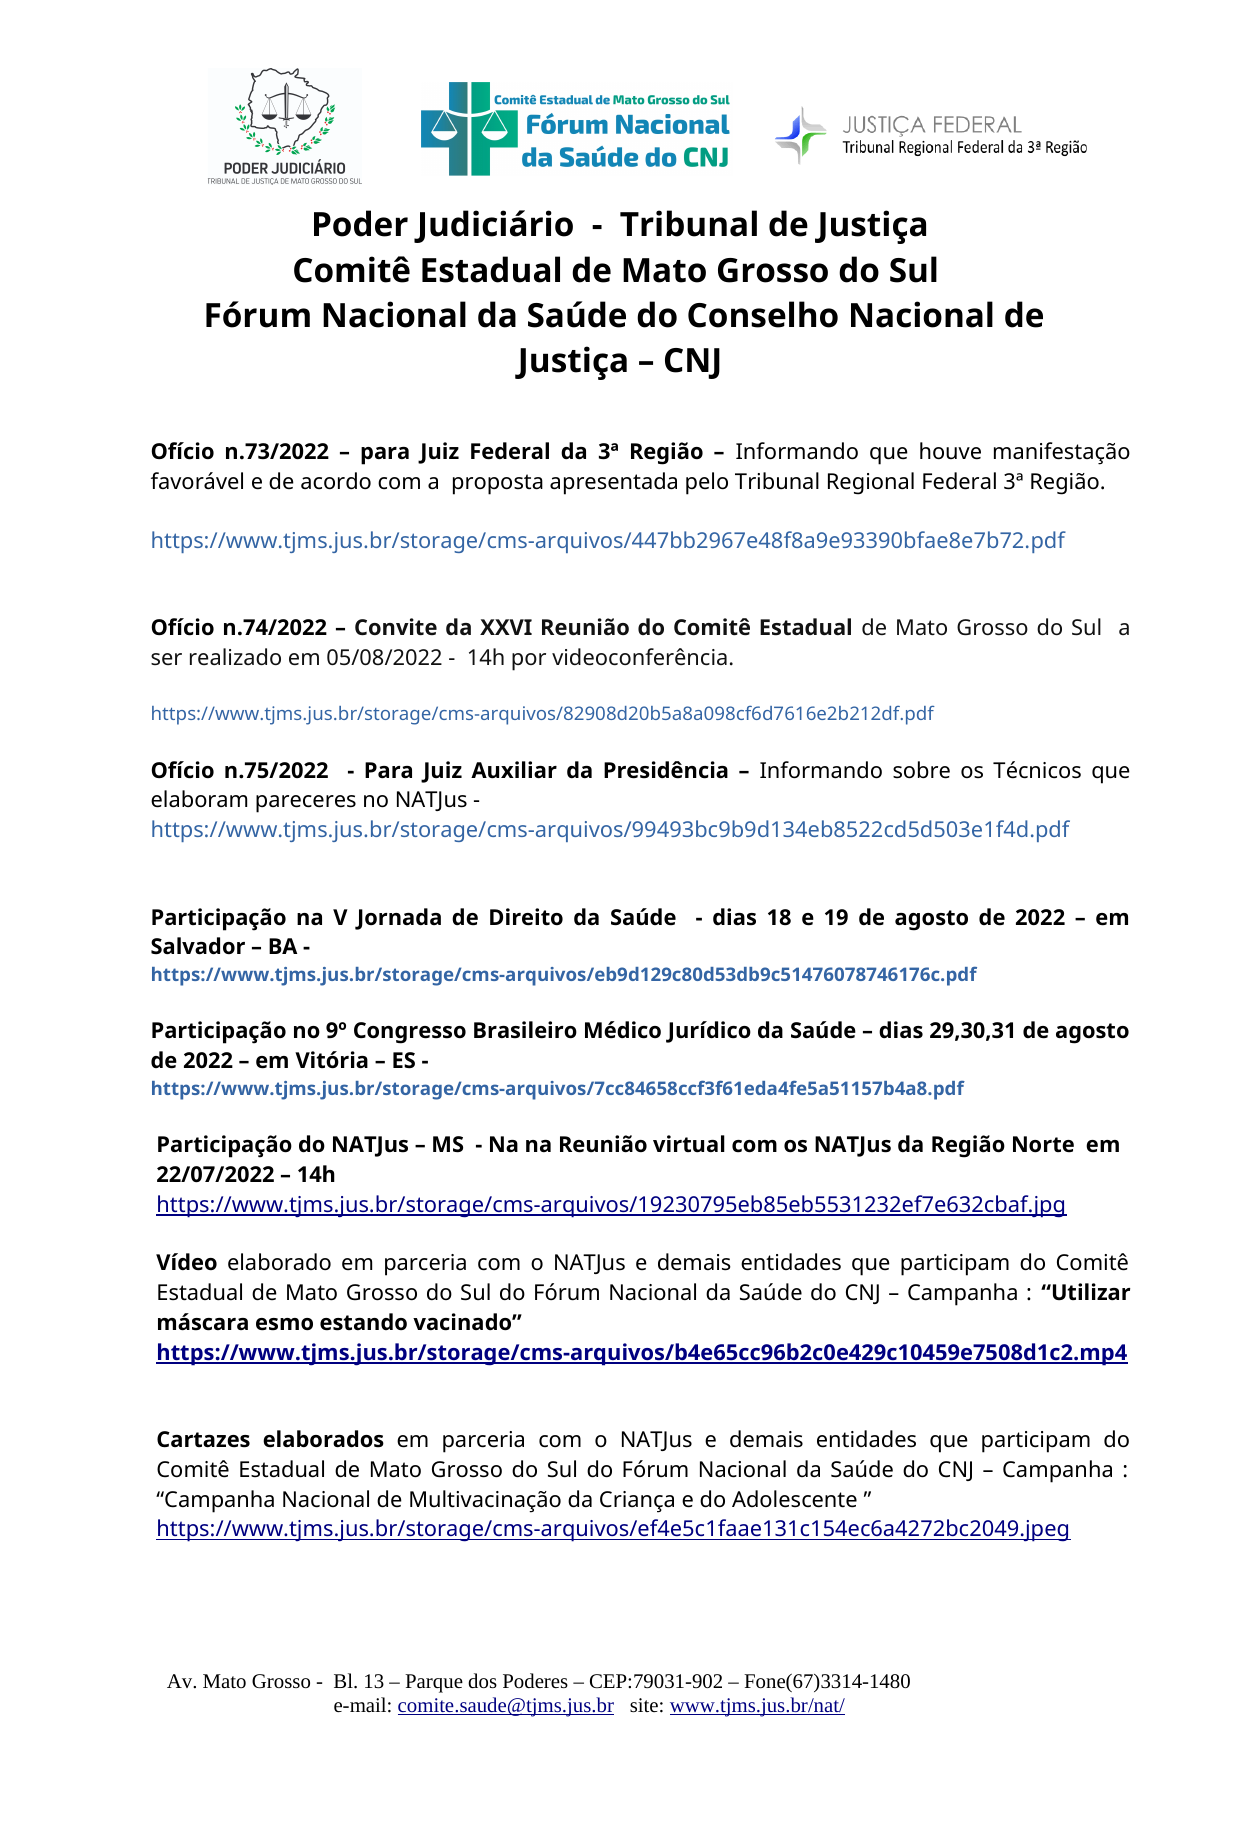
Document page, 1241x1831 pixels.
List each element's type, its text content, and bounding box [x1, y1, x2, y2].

text Vídeo elaborado em parceria com o NATJus e demais entidades que participam do Comitê Estadual de Mato Grosso do Sul do Fórum Nacional da Saúde do CNJ – Campanha : “Utilizar máscara esmo estando vacinado” [156, 1247, 1131, 1337]
text https://www.tjms.jus.br/storage/cms-arquivos/82908d20b5a8a098cf6d7616e2b212df.pdf [150, 700, 1131, 726]
picture [207, 68, 362, 185]
text Ofício n.75/2022 - Para Juiz Auxiliar da Presidência – Informando sobre os Técnicos que elaboram pareceres no NATJus - [150, 754, 1131, 814]
picture [421, 82, 733, 176]
text https://www.tjms.jus.br/storage/cms-arquivos/7cc84658ccf3f61eda4fe5a51157b4a8.pdf [150, 1075, 1131, 1100]
text https://www.tjms.jus.br/storage/cms-arquivos/b4e65cc96b2c0e429c10459e7508d1c2.mp4 [156, 1337, 1131, 1366]
text https://www.tjms.jus.br/storage/cms-arquivos/447bb2967e48f8a9e93390bfae8e7b72.pdf [150, 525, 1131, 554]
text Participação no 9º Congresso Brasileiro Médico Jurídico da Saúde – dias 29,30,31 de agosto de 2022 – em Vitória – ES - [150, 1015, 1131, 1075]
text Participação do NATJus – MS - Na na Reunião virtual com os NATJus da Região Norte em 22/07/2022 – 14h [156, 1129, 1131, 1189]
text https://www.tjms.jus.br/storage/cms-arquivos/ef4e5c1faae131c154ec6a4272bc2049.jpeg [156, 1513, 1131, 1543]
text https://www.tjms.jus.br/storage/cms-arquivos/eb9d129c80d53db9c51476078746176c.pdf [150, 961, 1131, 987]
text https://www.tjms.jus.br/storage/cms-arquivos/19230795eb85eb5531232ef7e632cbaf.jpg [156, 1189, 1131, 1218]
text Ofício n.74/2022 – Convite da XXVI Reunião do Comitê Estadual de Mato Grosso do Sul a ser realizado em 05/08/2022 - 14h por videoconferência. [150, 612, 1131, 672]
text Participação na V Jornada de Direito da Saúde - dias 18 e 19 de agosto de 2022 – em Salvador – BA - [150, 901, 1131, 961]
text Ofício n.73/2022 – para Juiz Federal da 3ª Região – Informando que houve manifestação favorável e de acordo com a proposta apresentada pelo Tribunal Regional Federal 3ª Região. [150, 436, 1131, 496]
picture [774, 106, 1087, 165]
text Cartazes elaborados em parceria com o NATJus e demais entidades que participam do Comitê Estadual de Mato Grosso do Sul do Fórum Nacional da Saúde do CNJ – Campanha : “Campanha Nacional de Multivacinação da Criança e do Adolescente ” [156, 1424, 1131, 1513]
text https://www.tjms.jus.br/storage/cms-arquivos/99493bc9b9d134eb8522cd5d503e1f4d.pdf [150, 814, 1131, 844]
